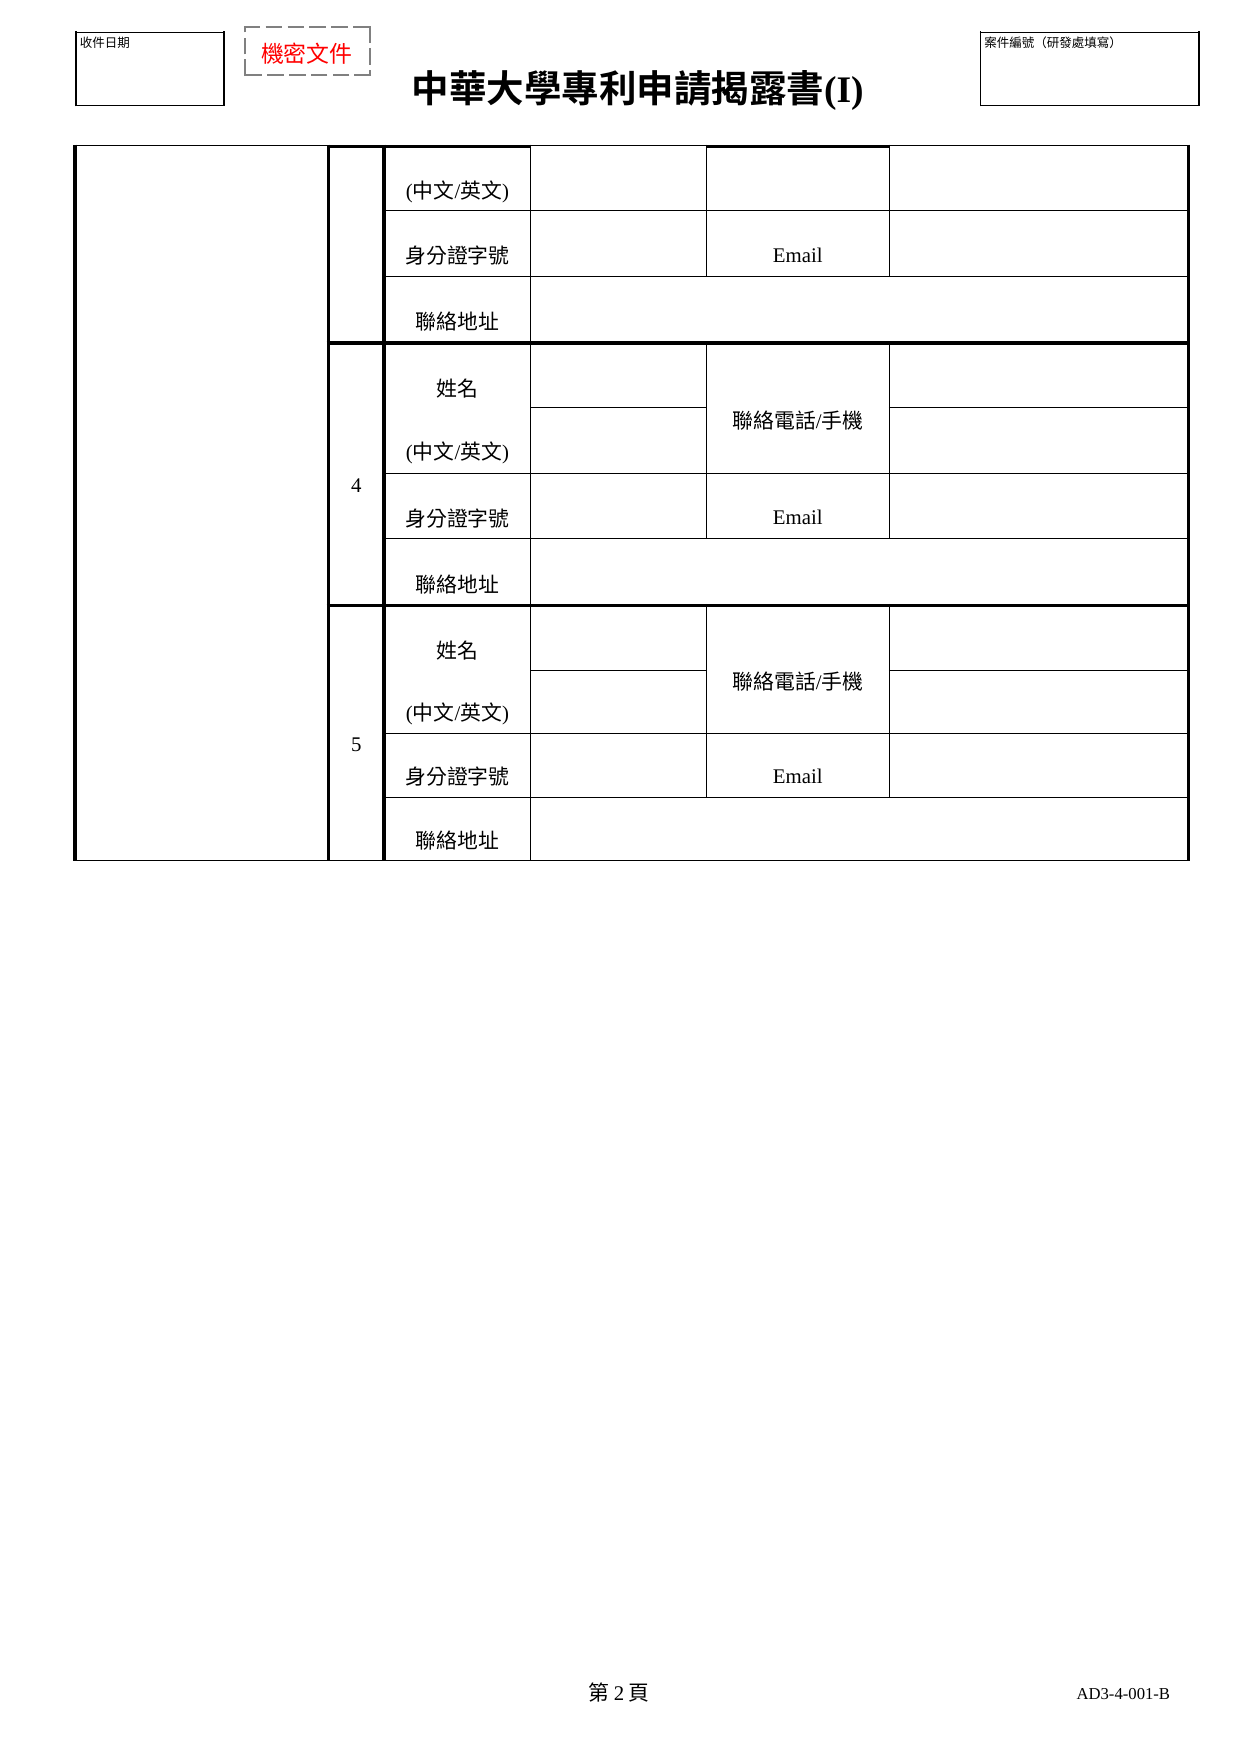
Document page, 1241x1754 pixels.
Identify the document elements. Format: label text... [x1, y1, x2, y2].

table_cell [531, 798, 1187, 860]
table_cell 聯絡電話/手機 [707, 345, 889, 473]
table_cell 5 [330, 607, 382, 860]
table_cell 姓名 (中文/英文) [386, 607, 530, 733]
table_cell [531, 408, 706, 473]
table_cell 身分證字號 [386, 211, 530, 276]
table_cell [531, 277, 1187, 341]
table_cell [890, 607, 1187, 669]
table_cell 身分證字號 [386, 474, 530, 538]
table_cell [531, 211, 706, 276]
table_cell [531, 607, 706, 669]
table_cell 聯絡地址 [386, 277, 530, 341]
table_cell 4 [330, 345, 382, 604]
table_cell [890, 734, 1187, 797]
table_cell 聯絡地址 [386, 798, 530, 860]
table_cell [531, 474, 706, 538]
table_cell [707, 148, 889, 210]
table_cell (中文/英文) [386, 148, 530, 210]
table_cell [890, 345, 1187, 407]
table_cell [890, 474, 1187, 538]
table_cell [531, 345, 706, 407]
table_cell 姓名 (中文/英文) [386, 345, 530, 473]
table_cell [890, 671, 1187, 733]
table_cell [531, 539, 1187, 604]
table_cell Email [707, 474, 889, 538]
table_cell 聯絡電話/手機 [707, 607, 889, 733]
table_cell [890, 408, 1187, 473]
table_cell [330, 148, 382, 341]
table_cell Email [707, 211, 889, 276]
table_cell [77, 146, 327, 860]
table_cell 身分證字號 [386, 734, 530, 797]
table_cell [531, 671, 706, 733]
table_cell 聯絡地址 [386, 539, 530, 604]
table_cell Email [707, 734, 889, 797]
table_cell [531, 734, 706, 797]
table_cell [890, 146, 1187, 210]
table_cell [890, 211, 1187, 276]
table_cell [531, 146, 706, 210]
